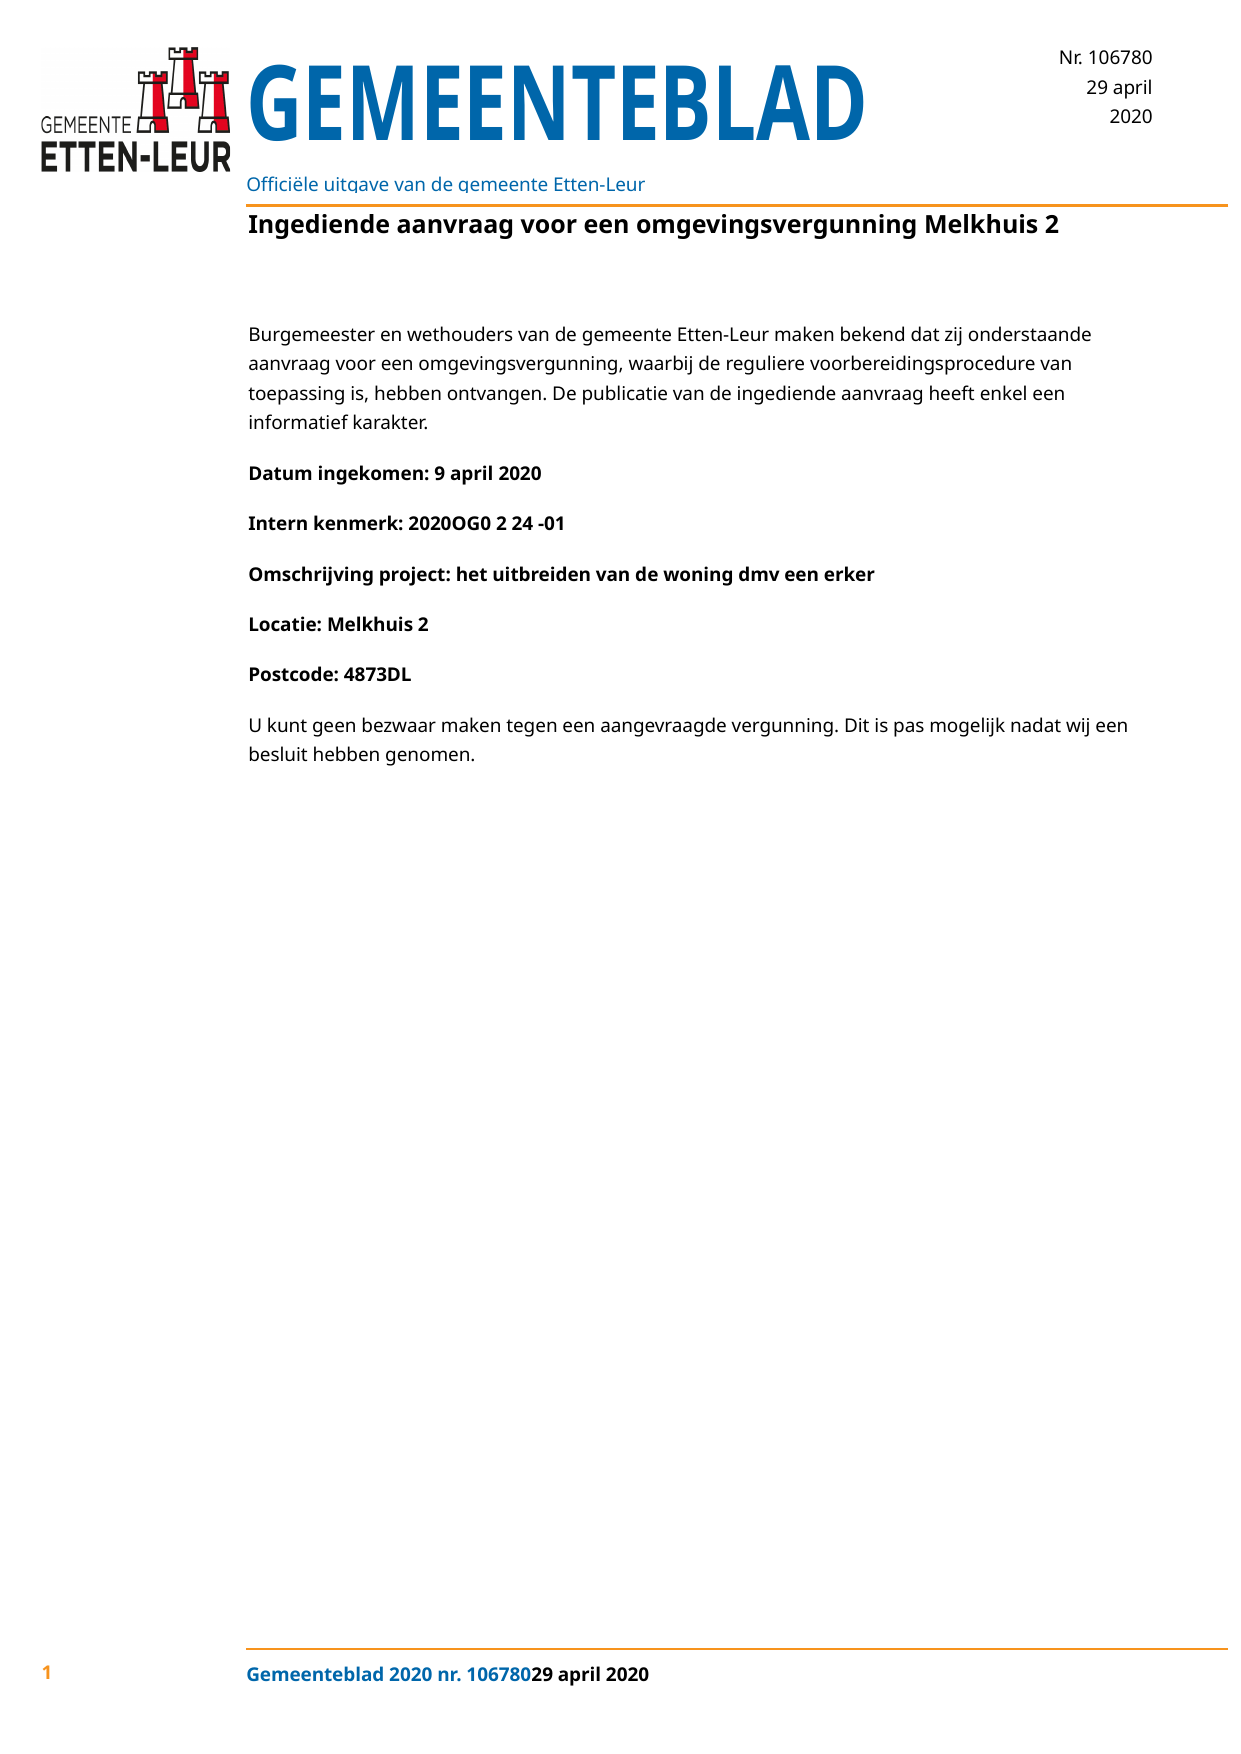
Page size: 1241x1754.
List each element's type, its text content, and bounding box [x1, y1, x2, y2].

text Datum ingekomen: 9 april 2020 [248, 460, 1152, 486]
text Omschrijving project: het uitbreiden van de woning dmv een erker [248, 561, 1152, 586]
text Burgemeester en wethouders van de gemeente Etten-Leur maken bekend dat zij onderstaande aanvraag voor een omgevingsvergunning, waarbij de reguliere voorbereidingsprocedure van toepassing is, hebben ontvangen. De publicatie van de ingediende aanvraag heeft enkel een informatief karakter. [248, 321, 1152, 435]
picture [41, 47, 231, 172]
text U kunt geen bezwaar maken tegen een aangevraagde vergunning. Dit is pas mogelijk nadat wij een besluit hebben genomen. [248, 712, 1152, 767]
text Intern kenmerk: 2020OG0 2 24 -01 [248, 510, 1152, 536]
text Locatie: Melkhuis 2 [248, 611, 1152, 637]
text Ingediende aanvraag voor een omgevingsvergunning Melkhuis 2 [248, 207, 1152, 241]
text Postcode: 4873DL [248, 662, 1152, 687]
